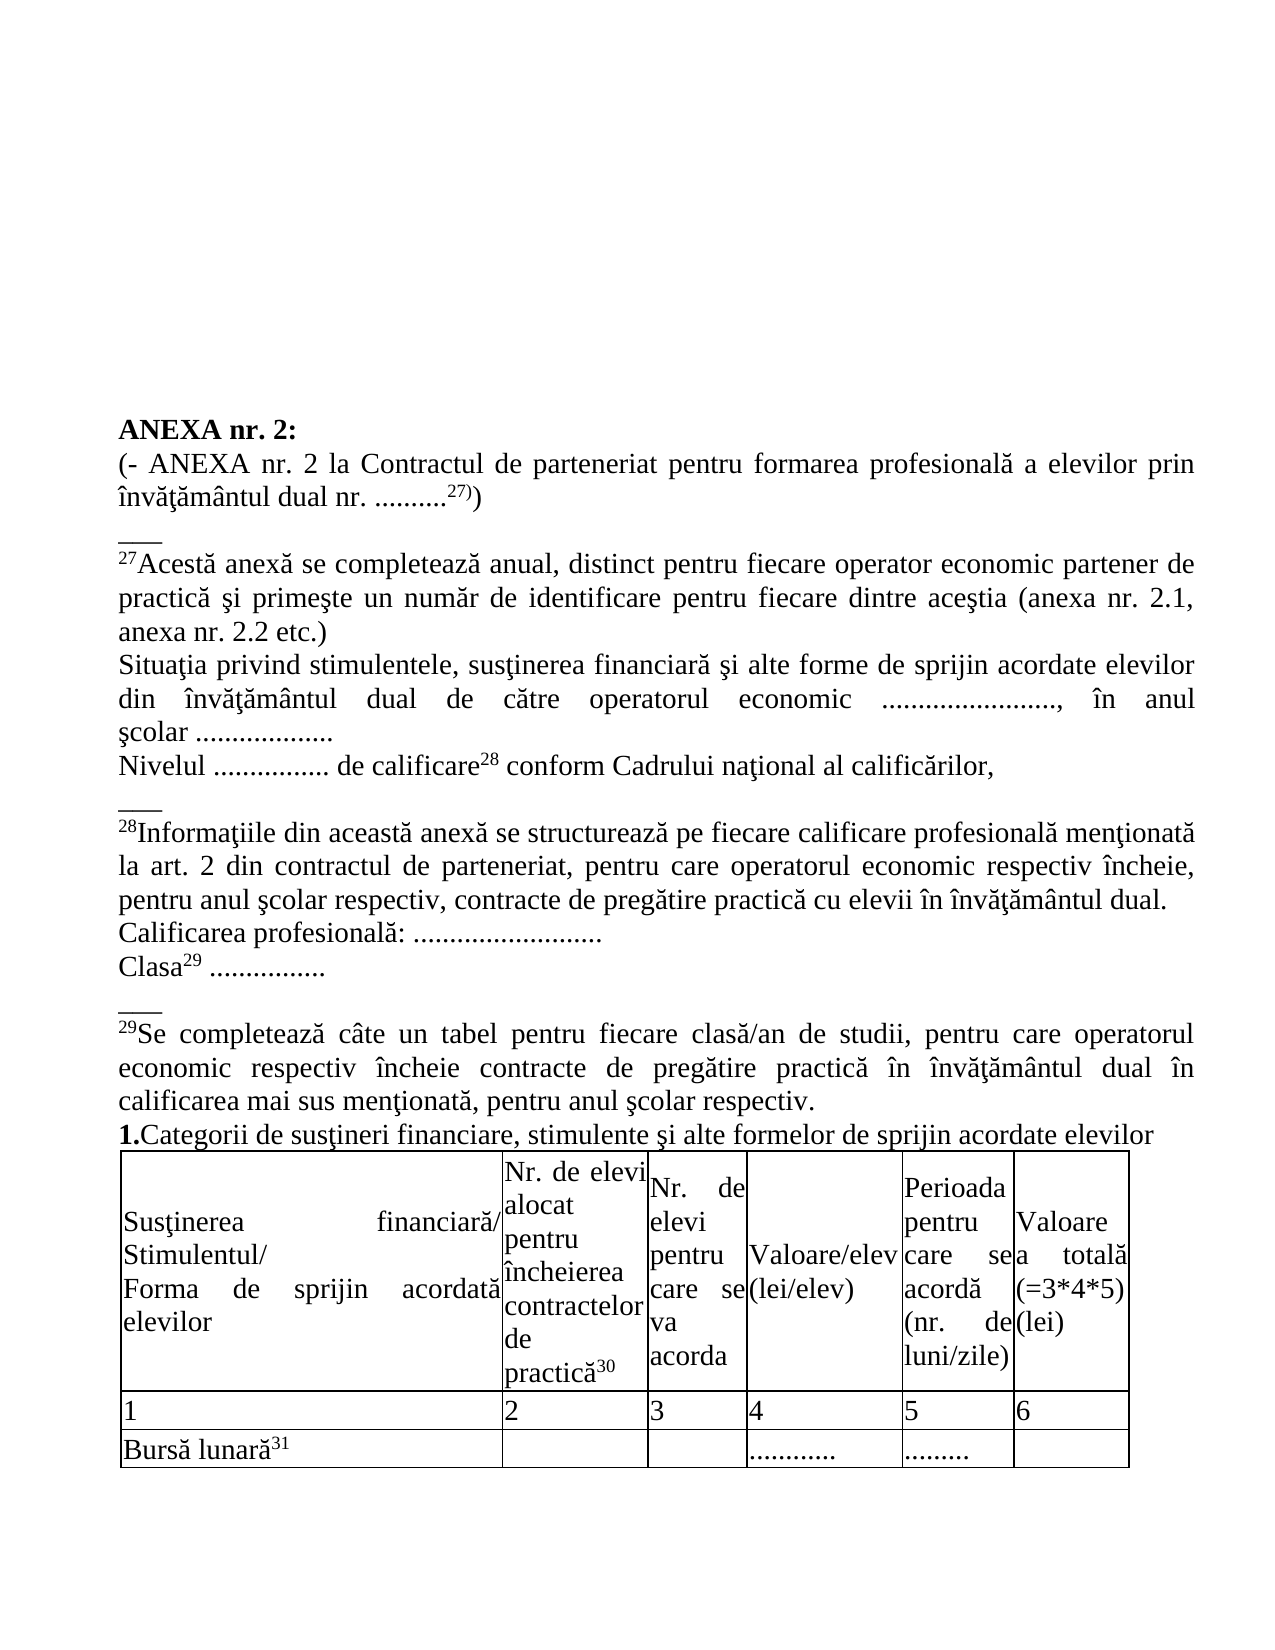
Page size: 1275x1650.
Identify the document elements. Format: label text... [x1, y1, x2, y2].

text 28Informaţiile din această anexă se structurează pe fiecare calificare profesională menţionată la art. 2 din contractul de parteneriat, pentru care operatorul economic respectiv încheie, pentru anul şcolar respectiv, contracte de pregătire practică cu elevii în învăţământul dual. [118, 815, 1196, 916]
table_cell Bursă lunară31 [122, 1430, 502, 1467]
table_header [625, 74, 1129, 379]
text ___ [118, 781, 1196, 815]
table_header Valoare/elev (lei/elev) [748, 1152, 902, 1390]
table_cell [503, 1430, 647, 1467]
table_header Nr. de elevi alocat pentru încheierea contractelor de practică30 [503, 1152, 647, 1390]
text Calificarea profesională: .......................... [118, 916, 1196, 949]
text 27Acestă anexă se completează anual, distinct pentru fiecare operator economic partener de practică şi primeşte un număr de identificare pentru fiecare dintre aceştia (anexa nr. 2.1, anexa nr. 2.2 etc.) [118, 547, 1196, 647]
text Clasa29 ................ [118, 949, 1196, 983]
table_cell [1015, 1430, 1128, 1467]
table_header Perioada pentru care se acordă (nr. de luni/zile) [903, 1152, 1013, 1390]
text Situaţia privind stimulentele, susţinerea financiară şi alte forme de sprijin acordate elevilor din învăţământul dual de către operatorul economic ........................, în anul şcolar ................... [118, 647, 1196, 748]
text ___ [118, 983, 1196, 1016]
table_cell [649, 1430, 746, 1467]
table_header Susţinerea financiară/ Stimulentul/ Forma de sprijin acordată elevilor [122, 1152, 502, 1390]
text ___ [118, 513, 1196, 547]
table_cell 5 [903, 1392, 1013, 1428]
text 29Se completează câte un tabel pentru fiecare clasă/an de studii, pentru care operatorul economic respectiv încheie contracte de pregătire practică în învăţământul dual în calificarea mai sus menţionată, pentru anul şcolar respectiv. [118, 1016, 1196, 1117]
table_cell 2 [503, 1392, 647, 1428]
table_cell 1 [122, 1392, 502, 1428]
table_header Valoare a totală (=3*4*5) (lei) [1015, 1152, 1128, 1390]
table_cell 4 [748, 1392, 902, 1428]
table_cell ............ [748, 1430, 902, 1467]
table_cell 3 [649, 1392, 746, 1428]
table_header Nr. de elevi pentru care se va acorda [649, 1152, 746, 1390]
text 1.Categorii de susţineri financiare, stimulente şi alte formelor de sprijin acordate elevilor [118, 1117, 1196, 1150]
text ANEXA nr. 2: [118, 412, 1196, 446]
table_cell ......... [903, 1430, 1013, 1467]
table_cell 6 [1015, 1392, 1128, 1428]
table_header [121, 74, 625, 379]
text Nivelul ................ de calificare28 conform Cadrului naţional al calificărilor, [118, 748, 1196, 781]
text (- ANEXA nr. 2 la Contractul de parteneriat pentru formarea profesională a elevilor prin învăţământul dual nr. ..........27)) [118, 446, 1196, 513]
